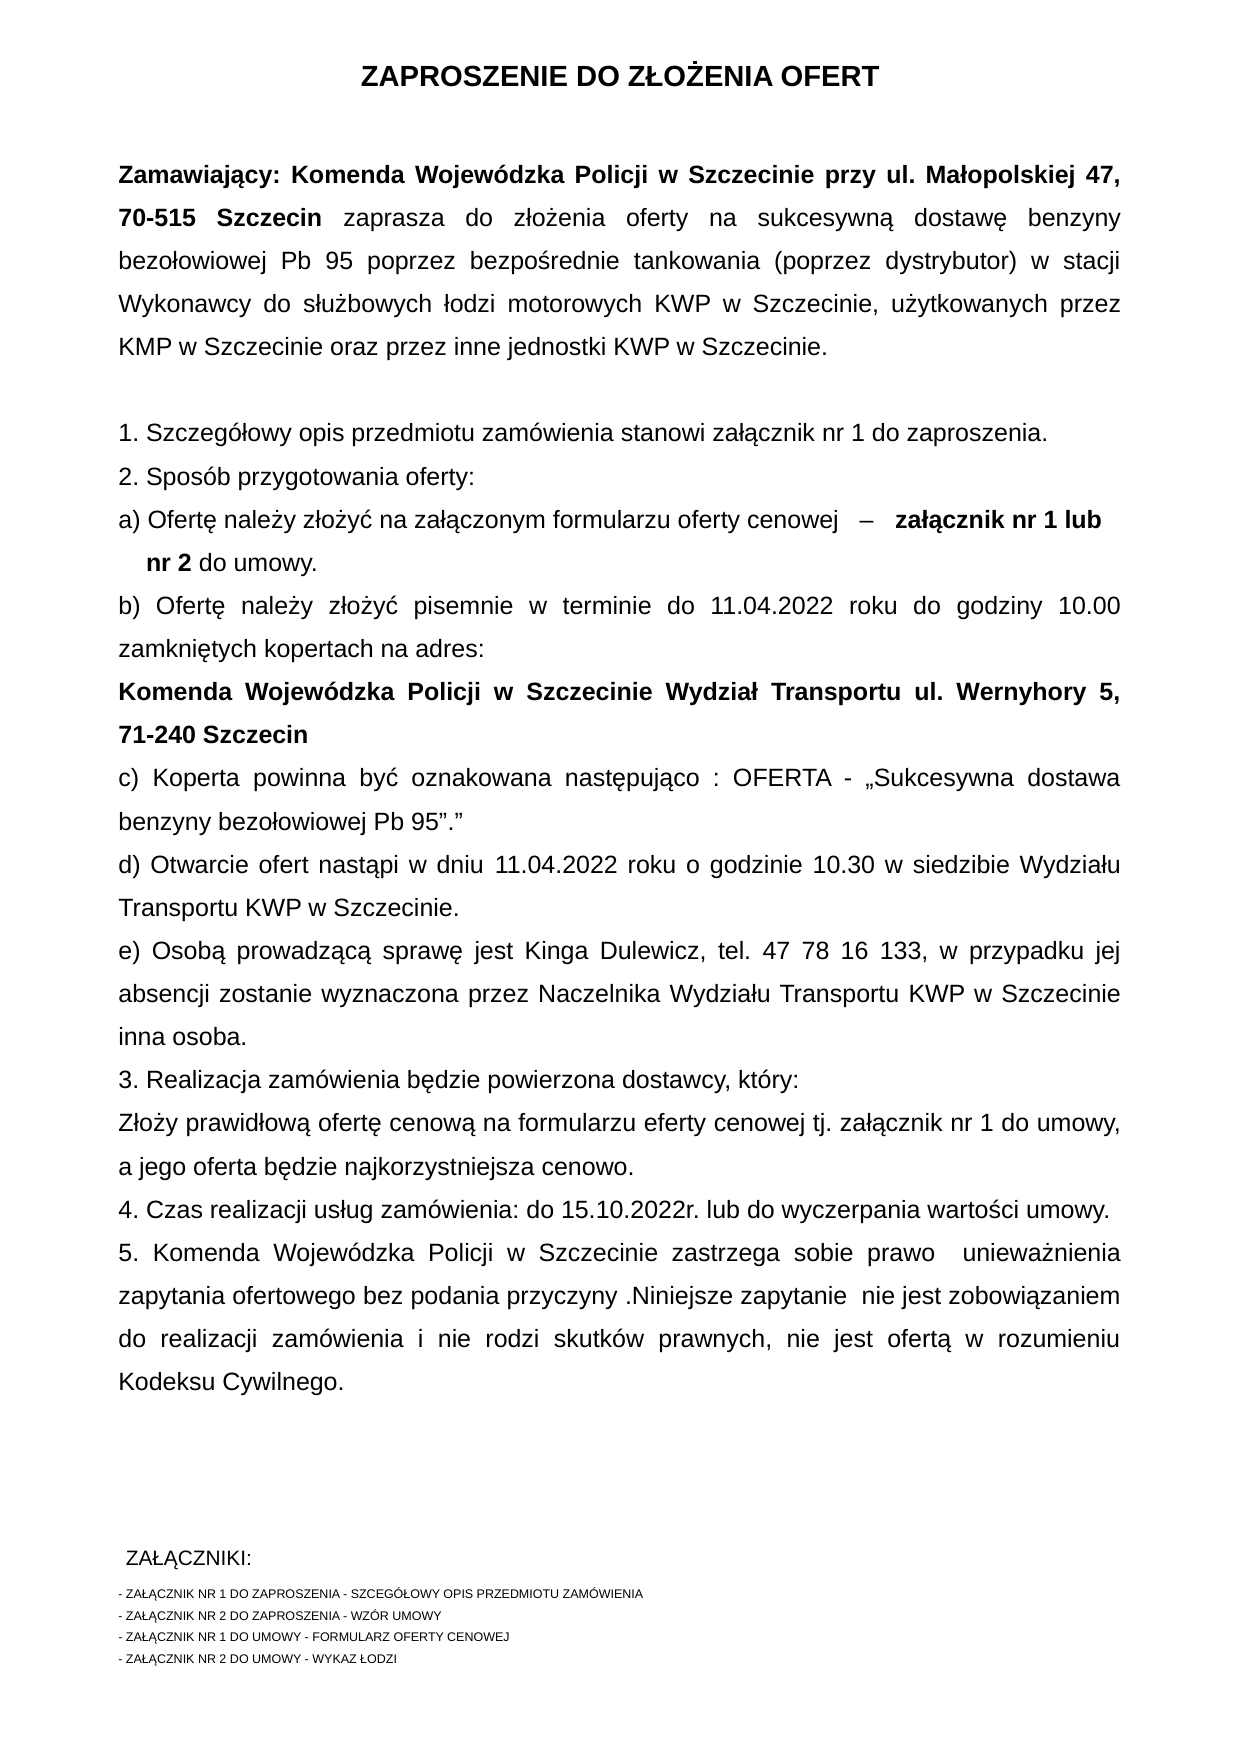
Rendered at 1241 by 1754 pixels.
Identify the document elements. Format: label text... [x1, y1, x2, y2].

list 3. Realizacja zamówienia będzie powierzona dostawcy, który: [118, 1065, 1122, 1094]
list - ZAŁĄCZNIK NR 1 DO ZAPROSZENIA - SZCEGÓŁOWY OPIS PRZEDMIOTU ZAMÓWIENIA [118, 1587, 1122, 1601]
text 2. Sposób przygotowania oferty: [118, 462, 1122, 490]
list e) Osobą prowadzącą sprawę jest Kinga Dulewicz, tel. 47 78 16 133, w przypadku jej absencji zostanie wyznaczona przez Naczelnika Wydziału Transportu KWP w Szczecinie inna osoba. [118, 936, 1122, 1051]
list - ZAŁĄCZNIK NR 2 DO ZAPROSZENIA - WZÓR UMOWY [118, 1608, 1122, 1622]
list nr 2 do umowy. [118, 548, 1122, 577]
list - ZAŁĄCZNIK NR 2 DO UMOWY - WYKAZ ŁODZI [118, 1651, 1122, 1666]
list - ZAŁĄCZNIK NR 1 DO UMOWY - FORMULARZ OFERTY CENOWEJ [118, 1630, 1122, 1644]
list Złoży prawidłową ofertę cenową na formularzu eferty cenowej tj. załącznik nr 1 do umowy, a jego oferta będzie najkorzystniejsza cenowo. [118, 1108, 1122, 1180]
list a) Ofertę należy złożyć na załączonym formularzu oferty cenowej – załącznik nr 1 lub [118, 505, 1122, 533]
text Zamawiający: Komenda Wojewódzka Policji w Szczecinie przy ul. Małopolskiej 47, 70-515 Szczecin zaprasza do złożenia oferty na sukcesywną dostawę benzyny bezołowiowej Pb 95 poprzez bezpośrednie tankowania (poprzez dystrybutor) w stacji Wykonawcy do służbowych łodzi motorowych KWP w Szczecinie, użytkowanych przez KMP w Szczecinie oraz przez inne jednostki KWP w Szczecinie. [118, 160, 1122, 361]
text ZAPROSZENIE DO ZŁOŻENIA OFERT [118, 59, 1122, 93]
list ZAŁĄCZNIKI: [118, 1540, 1122, 1571]
list b) Ofertę należy złożyć pisemnie w terminie do 11.04.2022 roku do godziny 10.00 zamkniętych kopertach na adres: [118, 591, 1122, 663]
list 4. Czas realizacji usług zamówienia: do 15.10.2022r. lub do wyczerpania wartości umowy. [118, 1195, 1122, 1223]
list d) Otwarcie ofert nastąpi w dniu 11.04.2022 roku o godzinie 10.30 w siedzibie Wydziału Transportu KWP w Szczecinie. [118, 850, 1122, 922]
text 1. Szczegółowy opis przedmiotu zamówienia stanowi załącznik nr 1 do zaproszenia. [118, 418, 1122, 447]
list c) Koperta powinna być oznakowana następująco : OFERTA - „Sukcesywna dostawa benzyny bezołowiowej Pb 95”.” [118, 763, 1122, 835]
list Komenda Wojewódzka Policji w Szczecinie Wydział Transportu ul. Wernyhory 5, 71-240 Szczecin [118, 677, 1122, 749]
list 5. Komenda Wojewódzka Policji w Szczecinie zastrzega sobie prawo unieważnienia zapytania ofertowego bez podania przyczyny .Niniejsze zapytanie nie jest zobowiązaniem do realizacji zamówienia i nie rodzi skutków prawnych, nie jest ofertą w rozumieniu Kodeksu Cywilnego. [118, 1238, 1122, 1396]
